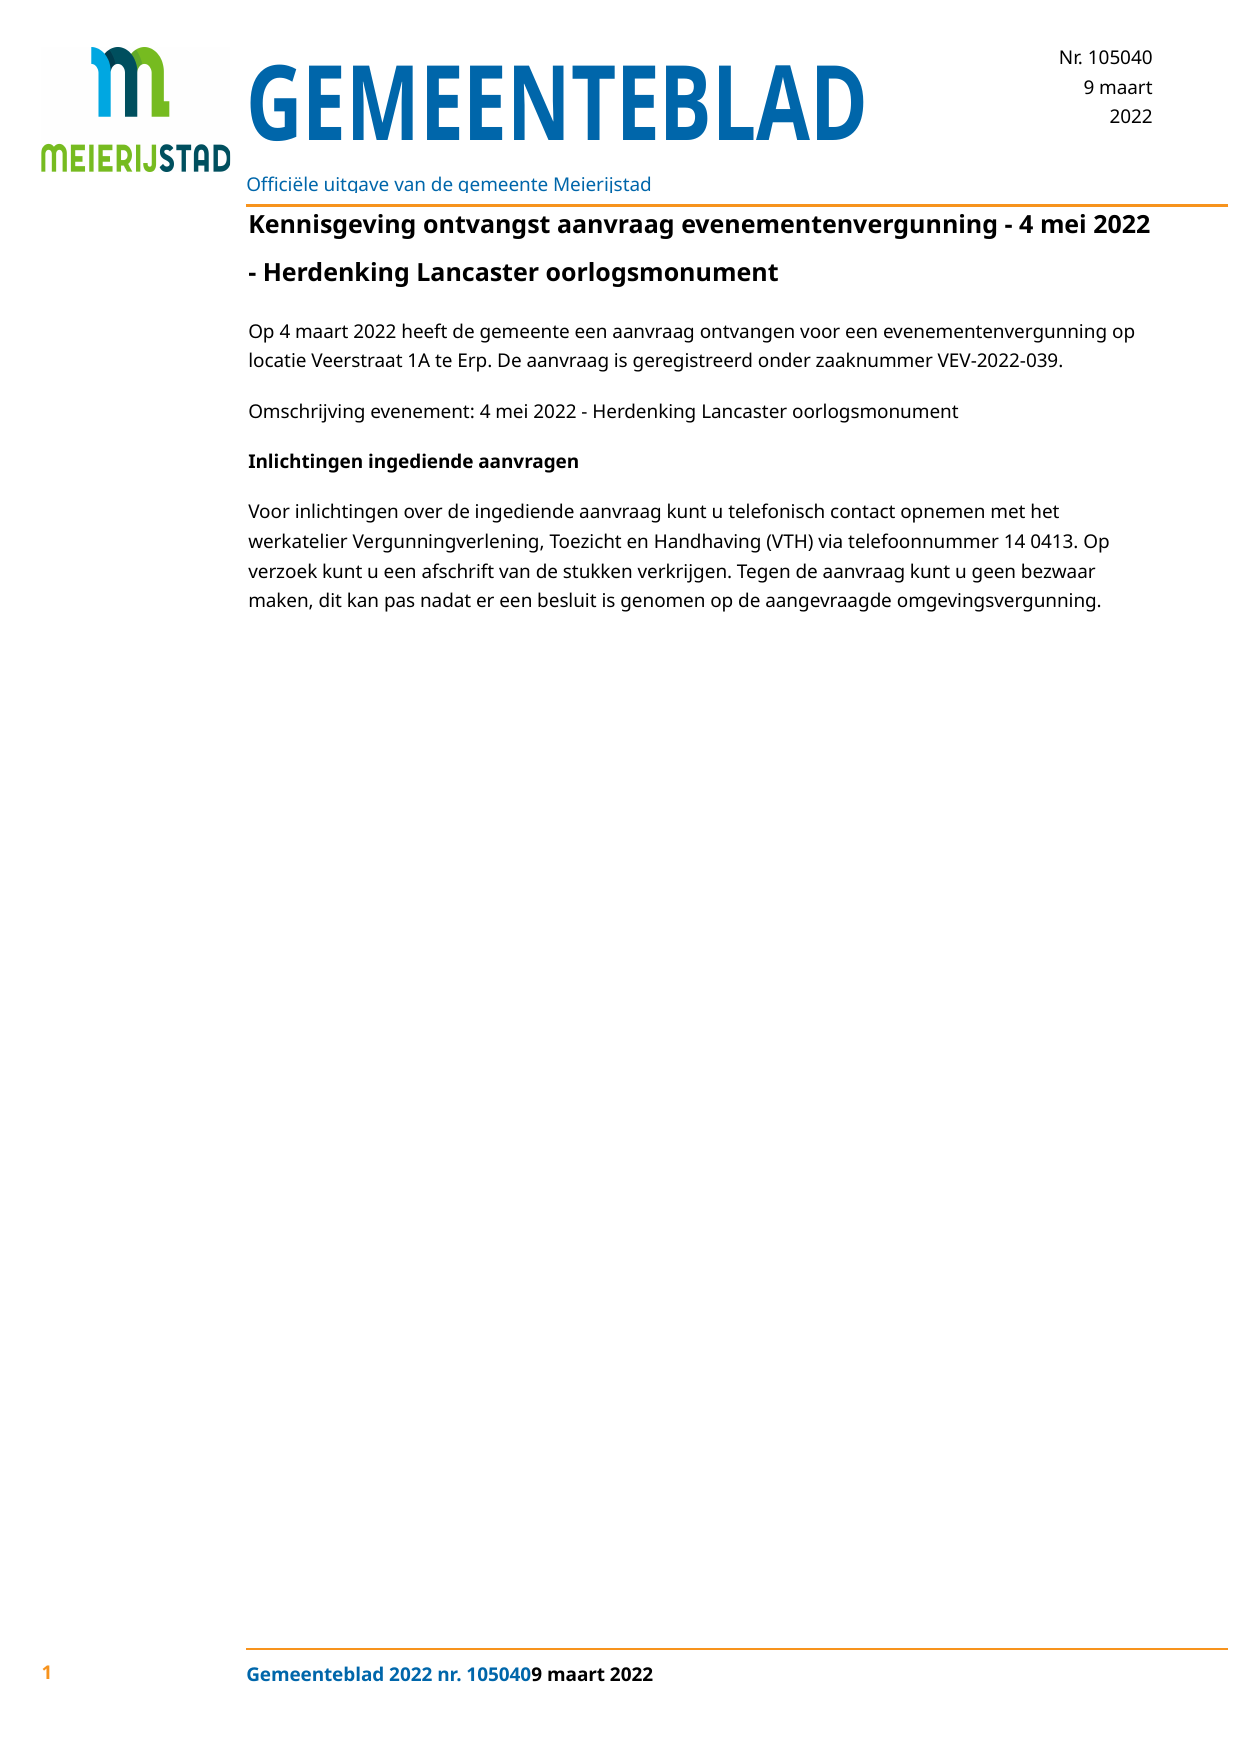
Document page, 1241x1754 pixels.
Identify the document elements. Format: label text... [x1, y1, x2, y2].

text Inlichtingen ingediende aanvragen [248, 448, 1152, 474]
picture [41, 47, 231, 172]
text Op 4 maart 2022 heeft de gemeente een aanvraag ontvangen voor een evenementenvergunning op locatie Veerstraat 1A te Erp. De aanvraag is geregistreerd onder zaaknummer VEV-2022-039. [248, 318, 1152, 373]
text Voor inlichtingen over de ingediende aanvraag kunt u telefonisch contact opnemen met het werkatelier Vergunningverlening, Toezicht en Handhaving (VTH) via telefoonnummer 14 0413. Op verzoek kunt u een afschrift van de stukken verkrijgen. Tegen de aanvraag kunt u geen bezwaar maken, dit kan pas nadat er een besluit is genomen op de aangevraagde omgevingsvergunning. [248, 499, 1152, 613]
text Omschrijving evenement: 4 mei 2022 - Herdenking Lancaster oorlogsmonument [248, 398, 1152, 424]
text Kennisgeving ontvangst aanvraag evenementenvergunning - 4 mei 2022 - Herdenking Lancaster oorlogsmonument [248, 207, 1152, 288]
